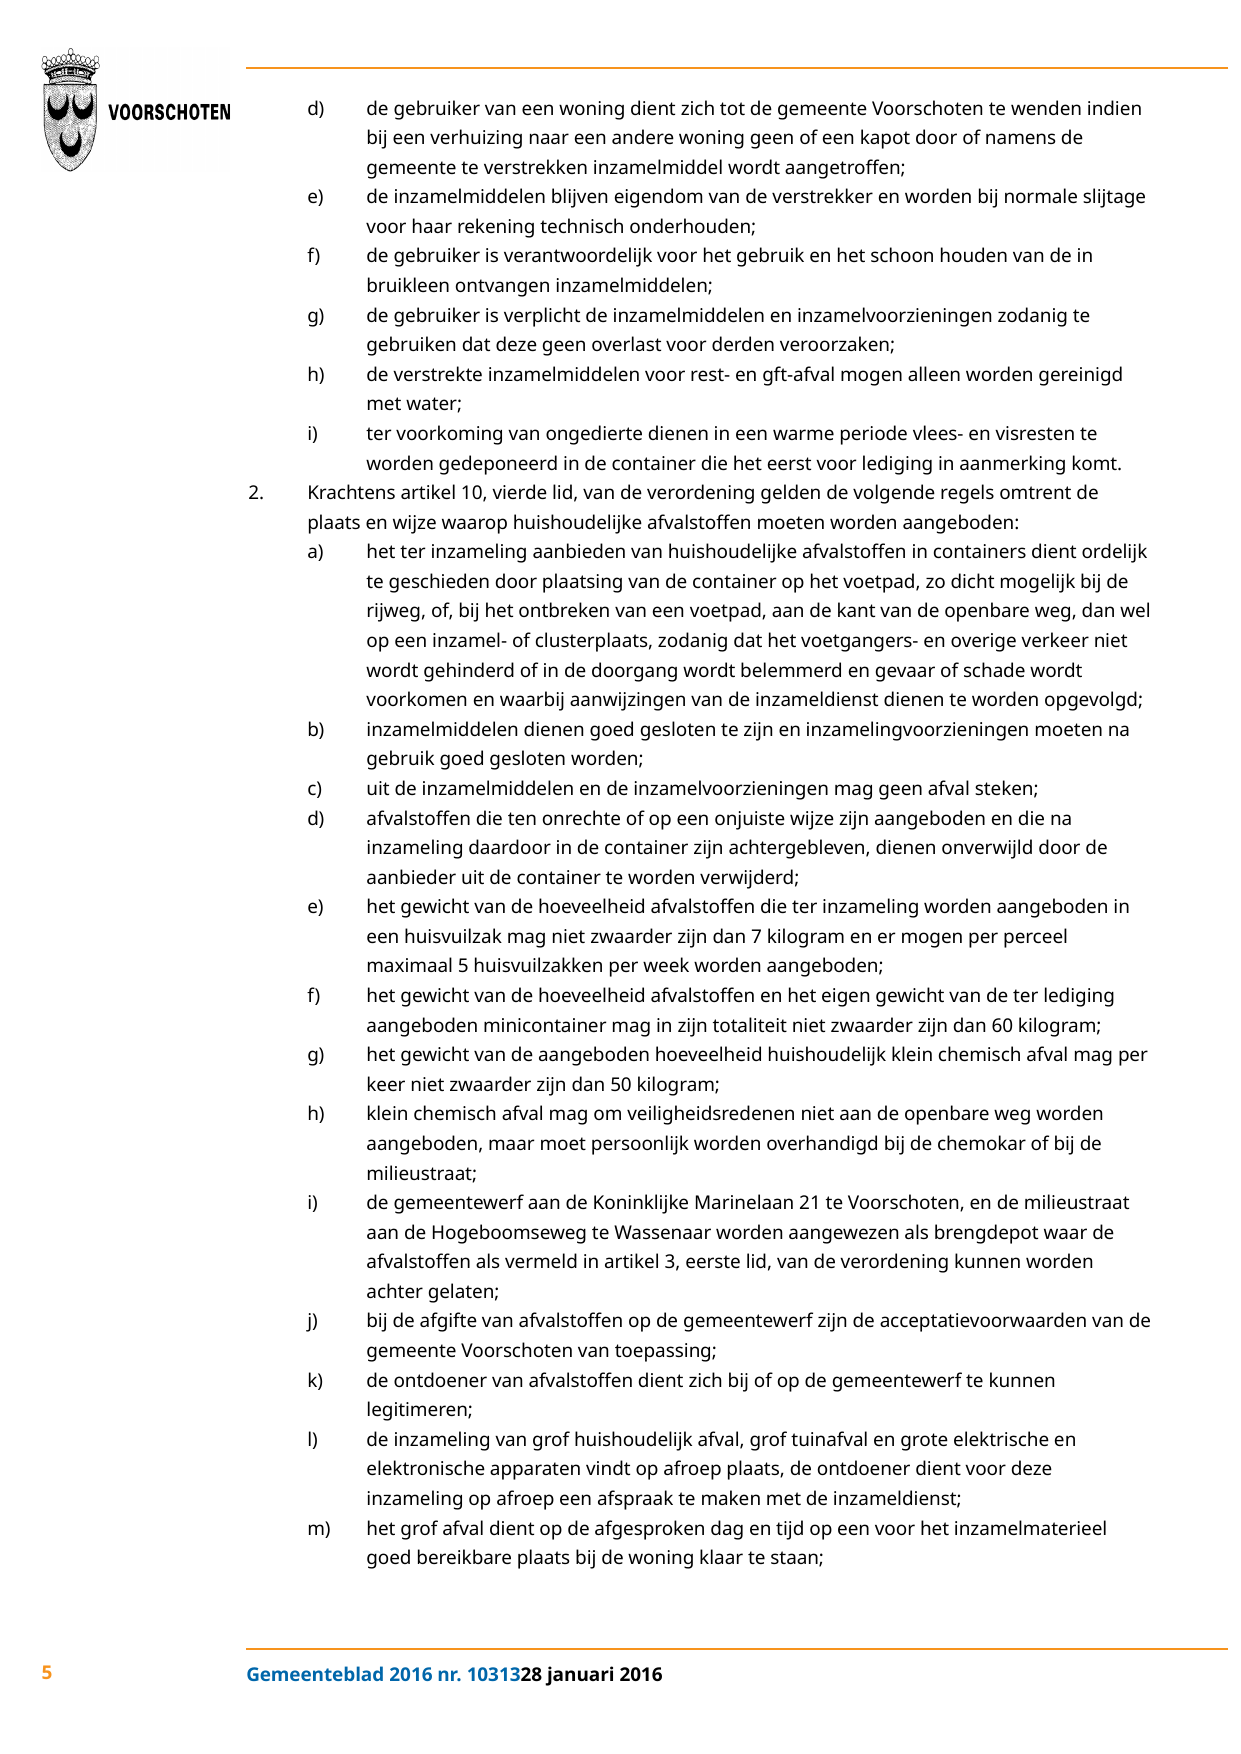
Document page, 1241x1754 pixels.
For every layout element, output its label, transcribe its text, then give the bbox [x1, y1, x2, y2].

list het gewicht van de hoeveelheid afvalstoffen die ter inzameling worden aangeboden in een huisvuilzak mag niet zwaarder zijn dan 7 kilogram en er mogen per perceel maximaal 5 huisvuilzakken per week worden aangeboden; [307, 893, 1152, 978]
list de inzameling van grof huishoudelijk afval, grof tuinafval en grote elektrische en elektronische apparaten vindt op afroep plaats, de ontdoener dient voor deze inzameling op afroep een afspraak te maken met de inzameldienst; [307, 1426, 1152, 1511]
list het grof afval dient op de afgesproken dag en tijd op een voor het inzamelmaterieel goed bereikbare plaats bij de woning klaar te staan; [307, 1515, 1152, 1570]
list ter voorkoming van ongedierte dienen in een warme periode vlees- en visresten te worden gedeponeerd in de container die het eerst voor lediging in aanmerking komt. [307, 420, 1152, 476]
picture [41, 47, 231, 172]
list uit de inzamelmiddelen en de inzamelvoorzieningen mag geen afval steken; [307, 775, 1152, 801]
list afvalstoffen die ten onrechte of op een onjuiste wijze zijn aangeboden en die na inzameling daardoor in de container zijn achtergebleven, dienen onverwijld door de aanbieder uit de container te worden verwijderd; [307, 805, 1152, 890]
list inzamelmiddelen dienen goed gesloten te zijn en inzamelingvoorzieningen moeten na gebruik goed gesloten worden; [307, 716, 1152, 771]
list de ontdoener van afvalstoffen dient zich bij of op de gemeentewerf te kunnen legitimeren; [307, 1367, 1152, 1422]
list bij de afgifte van afvalstoffen op de gemeentewerf zijn de acceptatievoorwaarden van de gemeente Voorschoten van toepassing; [307, 1308, 1152, 1363]
list de inzamelmiddelen blijven eigendom van de verstrekker en worden bij normale slijtage voor haar rekening technisch onderhouden; [307, 183, 1152, 239]
list klein chemisch afval mag om veiligheidsredenen niet aan de openbare weg worden aangeboden, maar moet persoonlijk worden overhandigd bij de chemokar of bij de milieustraat; [307, 1101, 1152, 1186]
list de gebruiker is verplicht de inzamelmiddelen en inzamelvoorzieningen zodanig te gebruiken dat deze geen overlast voor derden veroorzaken; [307, 302, 1152, 357]
list de gebruiker is verantwoordelijk voor het gebruik en het schoon houden van de in bruikleen ontvangen inzamelmiddelen; [307, 243, 1152, 298]
list het ter inzameling aanbieden van huishoudelijke afvalstoffen in containers dient ordelijk te geschieden door plaatsing van de container op het voetpad, zo dicht mogelijk bij de rijweg, of, bij het ontbreken van een voetpad, aan de kant van de openbare weg, dan wel op een inzamel- of clusterplaats, zodanig dat het voetgangers- en overige verkeer niet wordt gehinderd of in de doorgang wordt belemmerd en gevaar of schade wordt voorkomen en waarbij aanwijzingen van de inzameldienst dienen te worden opgevolgd; [307, 538, 1152, 712]
list Krachtens artikel 10, vierde lid, van de verordening gelden de volgende regels omtrent de plaats en wijze waarop huishoudelijke afvalstoffen moeten worden aangeboden: [248, 479, 1152, 535]
list de gebruiker van een woning dient zich tot de gemeente Voorschoten te wenden indien bij een verhuizing naar een andere woning geen of een kapot door of namens de gemeente te verstrekken inzamelmiddel wordt aangetroffen; [307, 95, 1152, 180]
list de gemeentewerf aan de Koninklijke Marinelaan 21 te Voorschoten, en de milieustraat aan de Hogeboomseweg te Wassenaar worden aangewezen als brengdepot waar de afvalstoffen als vermeld in artikel 3, eerste lid, van de verordening kunnen worden achter gelaten; [307, 1189, 1152, 1304]
list de verstrekte inzamelmiddelen voor rest- en gft-afval mogen alleen worden gereinigd met water; [307, 361, 1152, 416]
list het gewicht van de aangeboden hoeveelheid huishoudelijk klein chemisch afval mag per keer niet zwaarder zijn dan 50 kilogram; [307, 1041, 1152, 1097]
list het gewicht van de hoeveelheid afvalstoffen en het eigen gewicht van de ter lediging aangeboden minicontainer mag in zijn totaliteit niet zwaarder zijn dan 60 kilogram; [307, 982, 1152, 1038]
